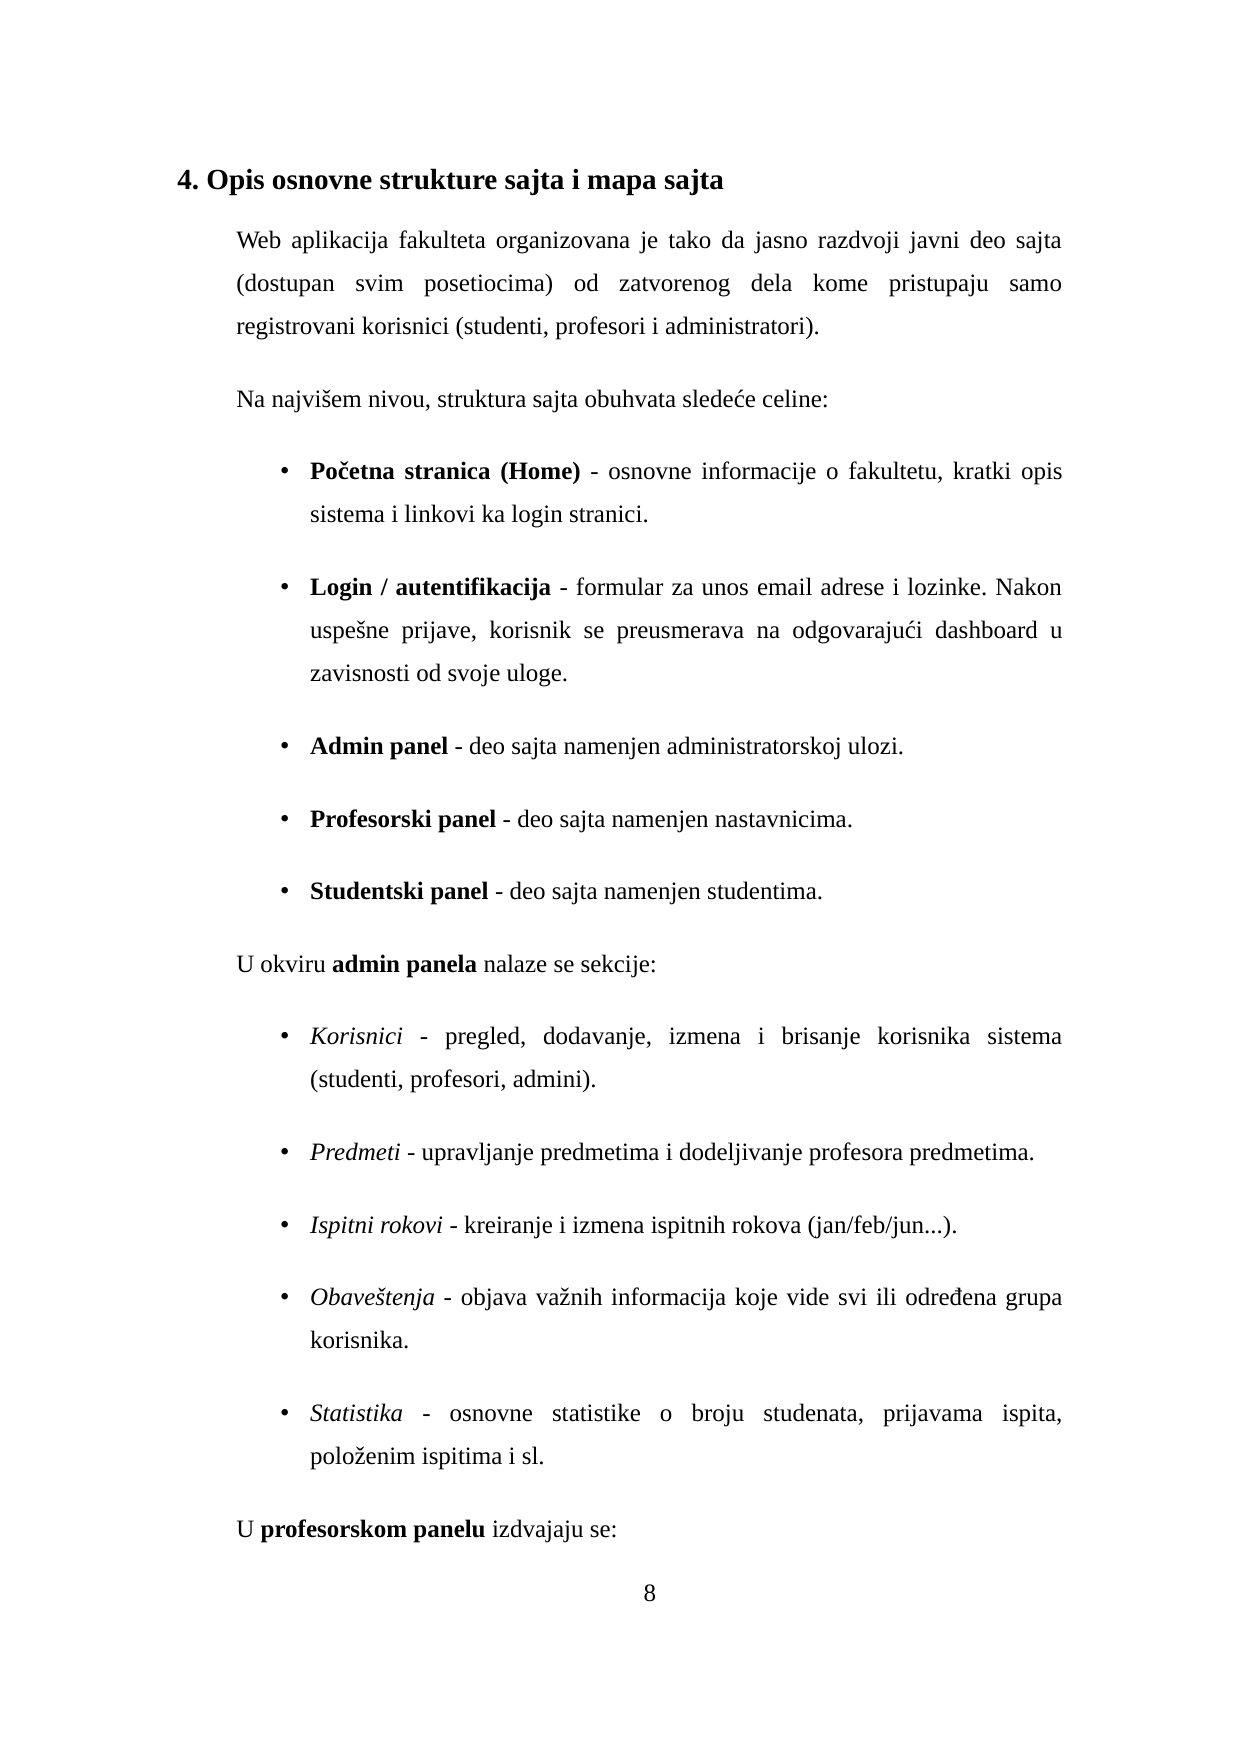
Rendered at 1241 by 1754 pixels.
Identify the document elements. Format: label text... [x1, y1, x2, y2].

list Admin panel - deo sajta namenjen administratorskoj ulozi. [280, 731, 1063, 760]
list Profesorski panel - deo sajta namenjen nastavnicima. [280, 804, 1063, 832]
text Na najvišem nivou, struktura sajta obuhvata sledeće celine: [236, 384, 1063, 413]
subtitle 4. Opis osnovne strukture sajta i mapa sajta [177, 162, 1122, 196]
text U profesorskom panelu izdvajaju se: [236, 1514, 1063, 1543]
list Korisnici - pregled, dodavanje, izmena i brisanje korisnika sistema (studenti, profesori, admini). [280, 1021, 1063, 1093]
list Predmeti - upravljanje predmetima i dodeljivanje profesora predmetima. [280, 1137, 1063, 1166]
list Početna stranica (Home) - osnovne informacije o fakultetu, kratki opis sistema i linkovi ka login stranici. [280, 456, 1063, 528]
text Web aplikacija fakulteta organizovana je tako da jasno razdvoji javni deo sajta (dostupan svim posetiocima) od zatvorenog dela kome pristupaju samo registrovani korisnici (studenti, profesori i administratori). [236, 225, 1063, 340]
list Login / autentifikacija - formular za unos email adrese i lozinke. Nakon uspešne prijave, korisnik se preusmerava na odgovarajući dashboard u zavisnosti od svoje uloge. [280, 572, 1063, 687]
list Ispitni rokovi - kreiranje i izmena ispitnih rokova (jan/feb/jun...). [280, 1210, 1063, 1238]
list Obaveštenja - objava važnih informacija koje vide svi ili određena grupa korisnika. [280, 1282, 1063, 1354]
list Studentski panel - deo sajta namenjen studentima. [280, 876, 1063, 905]
list Statistika - osnovne statistike o broju studenata, prijavama ispita, položenim ispitima i sl. [280, 1398, 1063, 1470]
text U okviru admin panela nalaze se sekcije: [236, 949, 1063, 978]
